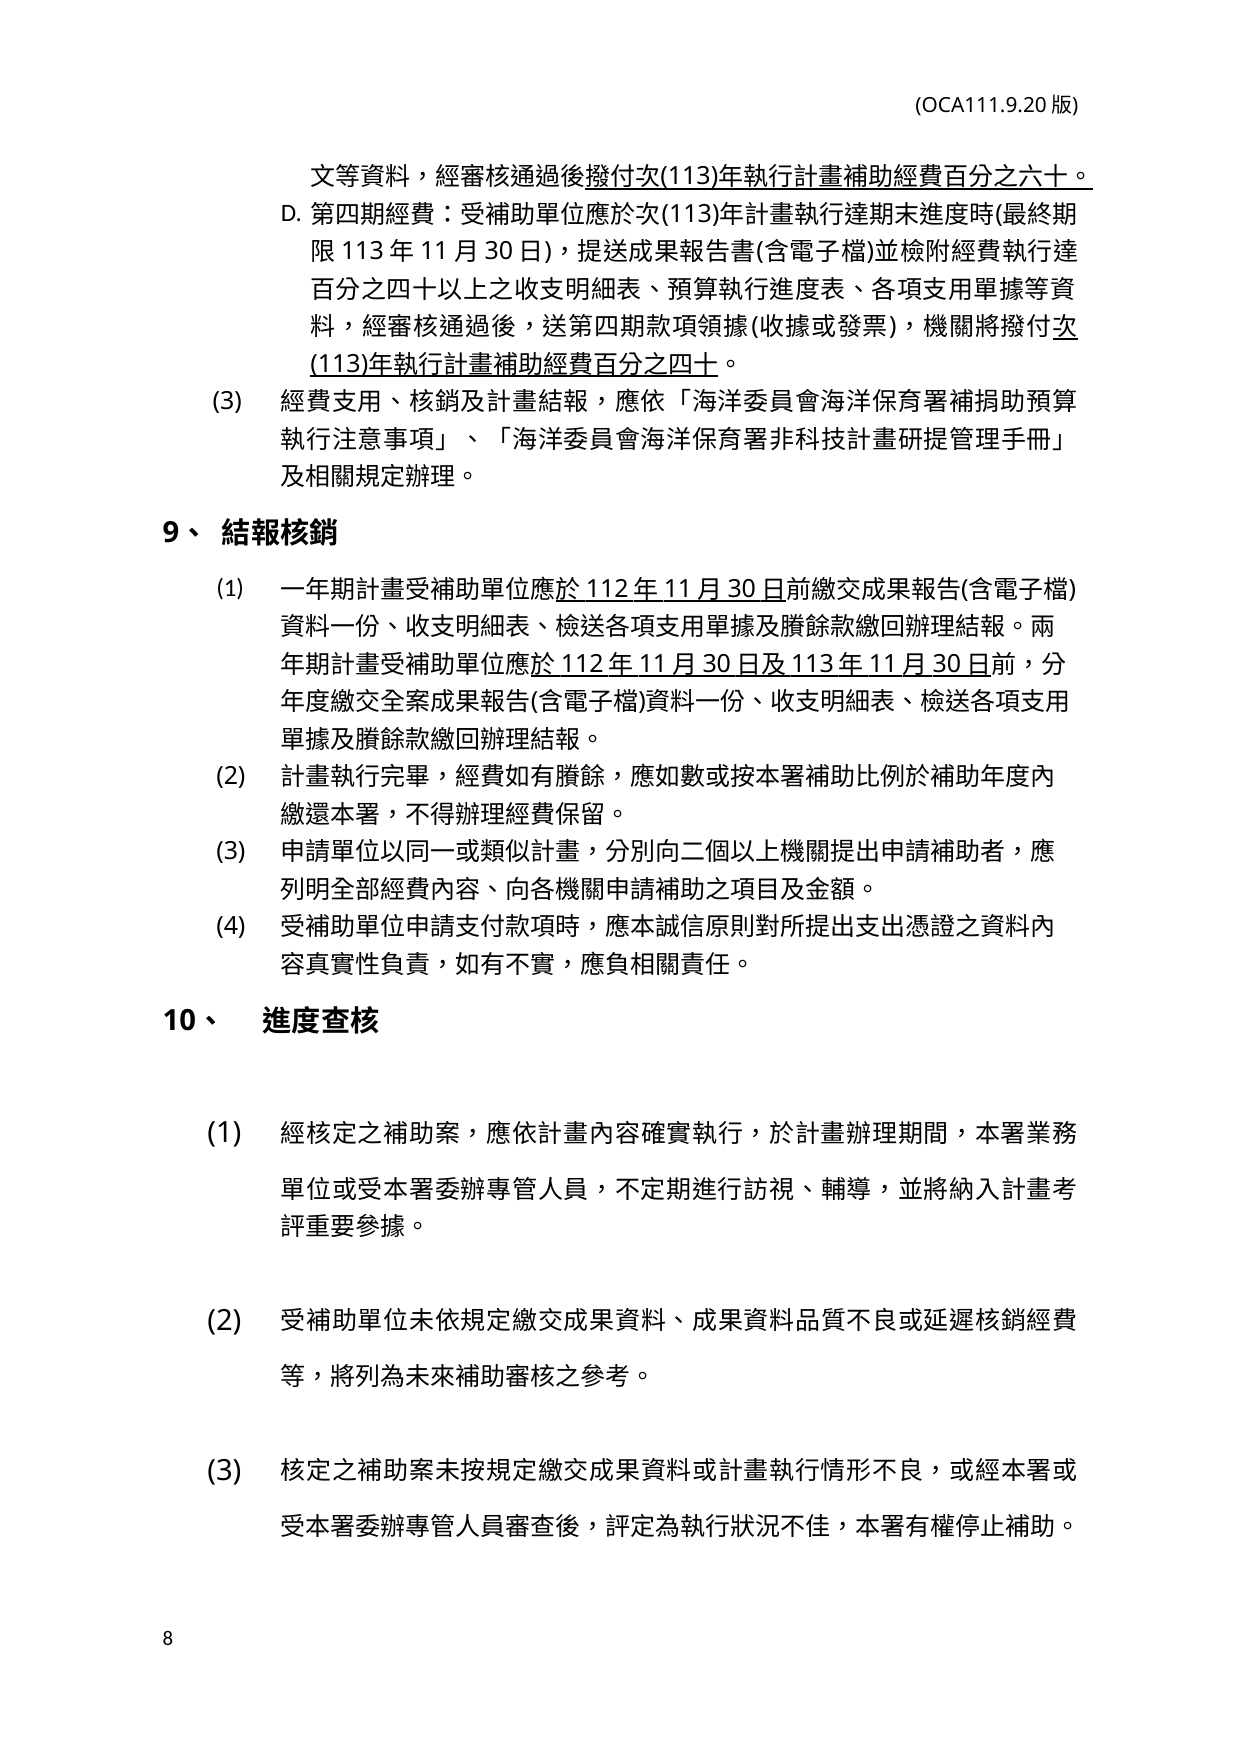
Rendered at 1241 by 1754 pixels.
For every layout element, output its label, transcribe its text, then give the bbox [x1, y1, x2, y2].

list 結報核銷 [162, 487, 1078, 562]
list 核定之補助案未按規定繳交成果資料或計畫執行情形不良，或經本署或受本署委辦專管人員審查後，評定為執行狀況不佳，本署有權停止補助。 [207, 1425, 1078, 1537]
list 受補助單位未依規定繳交成果資料、成果資料品質不良或延遲核銷經費等，將列為未來補助審核之參考。 [207, 1275, 1078, 1387]
list 第三期經費：受補助單位應於(113)次年計畫執行達期中進度時(最終期限113年7月31日)，提送期中報告書(含電子檔)並檢附經費達百分之六十以上之收支明細表、預算執行進度表、各項支用單據等資料，經審核通過後，送第三期款領據(收據或發票)及首(112)年終考評通過公文等資料，經審核通過後撥付次(113)年執行計畫補助經費百分之六十。 [281, 150, 1078, 187]
list 經費支用、核銷及計畫結報，應依「海洋委員會海洋保育署補捐助預算執行注意事項」、「海洋委員會海洋保育署非科技計畫研提管理手冊」及相關規定辦理。 [212, 375, 1078, 487]
list 計畫執行完畢，經費如有賸餘，應如數或按本署補助比例於補助年度內繳還本署，不得辦理經費保留。 [216, 750, 1078, 825]
list 經核定之補助案，應依計畫內容確實執行，於計畫辦理期間，本署業務單位或受本署委辦專管人員，不定期進行訪視、輔導，並將納入計畫考評重要參據。 [207, 1087, 1078, 1237]
list 申請單位以同一或類似計畫，分別向二個以上機關提出申請補助者，應列明全部經費內容、向各機關申請補助之項目及金額。 [216, 825, 1078, 900]
list 一年期計畫受補助單位應於112年11月30日前繳交成果報告(含電子檔)資料一份、收支明細表、檢送各項支用單據及賸餘款繳回辦理結報。兩年期計畫受補助單位應於112年11月30日及113年11月30日前，分年度繳交全案成果報告(含電子檔)資料一份、收支明細表、檢送各項支用單據及賸餘款繳回辦理結報。 [216, 562, 1078, 750]
list 第四期經費：受補助單位應於次(113)年計畫執行達期末進度時(最終期限113年11月30日)，提送成果報告書(含電子檔)並檢附經費執行達百分之四十以上之收支明細表、預算執行進度表、各項支用單據等資料，經審核通過後，送第四期款項領據(收據或發票)，機關將撥付次(113)年執行計畫補助經費百分之四十。 [281, 187, 1078, 375]
list 受補助單位申請支付款項時，應本誠信原則對所提出支出憑證之資料內容真實性負責，如有不實，應負相關責任。 [216, 900, 1078, 975]
list 進度查核 [162, 975, 1078, 1050]
